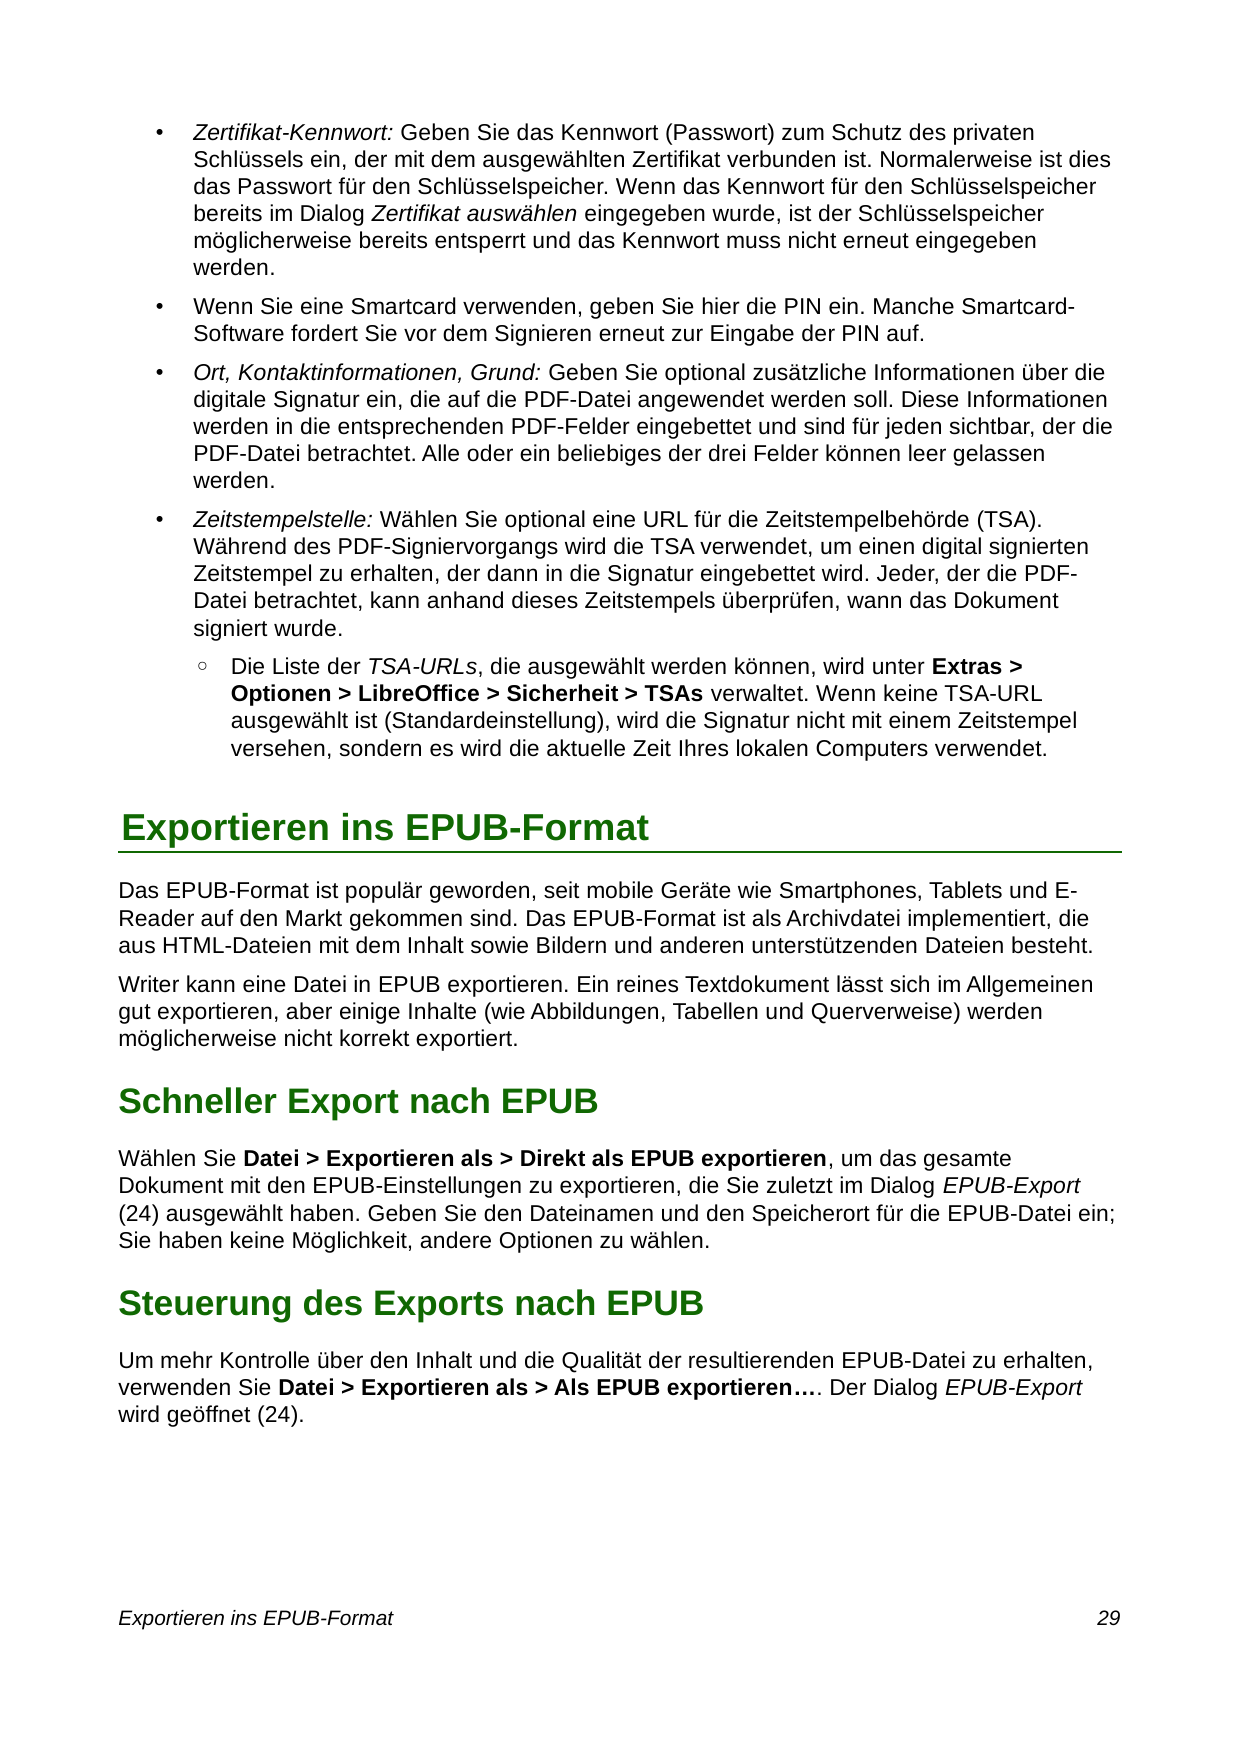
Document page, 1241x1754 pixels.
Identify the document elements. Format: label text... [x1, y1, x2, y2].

list Zeitstempelstelle: Wählen Sie optional eine URL für die Zeitstempelbehörde (TSA). Während des PDF-Signiervorgangs wird die TSA verwendet, um einen digital signierten Zeitstempel zu erhalten, der dann in die Signatur eingebettet wird. Jeder, der die PDF-Datei betrachtet, kann anhand dieses Zeitstempels überprüfen, wann das Dokument signiert wurde. [156, 506, 1122, 641]
list Die Liste der TSA-URLs, die ausgewählt werden können, wird unter Extras > Optionen > LibreOffice > Sicherheit > TSAs verwaltet. Wenn keine TSA-URL ausgewählt ist (Standardeinstellung), wird die Signatur nicht mit einem Zeitstempel versehen, sondern es wird die aktuelle Zeit Ihres lokalen Computers verwendet. [193, 653, 1122, 761]
subtitle Exportieren ins EPUB-Format [118, 802, 1122, 851]
text Das EPUB-Format ist populär geworden, seit mobile Geräte wie Smartphones, Tablets und E-Reader auf den Markt gekommen sind. Das EPUB-Format ist als Archivdatei implementiert, die aus HTML-Dateien mit dem Inhalt sowie Bildern und anderen unterstützenden Dateien besteht. [118, 877, 1122, 958]
text Um mehr Kontrolle über den Inhalt und die Qualität der resultierenden EPUB-Datei zu erhalten, verwenden Sie Datei > Exportieren als > Als EPUB exportieren…. Der Dialog EPUB-Export wird geöffnet (Abbildung 24). [118, 1347, 1122, 1428]
text Writer kann eine Datei in EPUB exportieren. Ein reines Textdokument lässt sich im Allgemeinen gut exportieren, aber einige Inhalte (wie Abbildungen, Tabellen und Querverweise) werden möglicherweise nicht korrekt exportiert. [118, 970, 1122, 1051]
subtitle Schneller Export nach EPUB [118, 1081, 1122, 1121]
list Wenn Sie eine Smartcard verwenden, geben Sie hier die PIN ein. Manche Smartcard-Software fordert Sie vor dem Signieren erneut zur Eingabe der PIN auf. [156, 292, 1122, 347]
text Wählen Sie Datei > Exportieren als > Direkt als EPUB exportieren, um das gesamte Dokument mit den EPUB-Einstellungen zu exportieren, die Sie zuletzt im Dialog EPUB-Export (Abbildung 24) ausgewählt haben. Geben Sie den Dateinamen und den Speicherort für die EPUB-Datei ein; Sie haben keine Möglichkeit, andere Optionen zu wählen. [118, 1145, 1122, 1253]
list Zertifikat-Kennwort: Geben Sie das Kennwort (Passwort) zum Schutz des privaten Schlüssels ein, der mit dem ausgewählten Zertifikat verbunden ist. Normalerweise ist dies das Passwort für den Schlüsselspeicher. Wenn das Kennwort für den Schlüsselspeicher bereits im Dialog Zertifikat auswählen eingegeben wurde, ist der Schlüsselspeicher möglicherweise bereits entsperrt und das Kennwort muss nicht erneut eingegeben werden. [156, 118, 1122, 281]
subtitle Steuerung des Exports nach EPUB [118, 1282, 1122, 1323]
list Ort, Kontaktinformationen, Grund: Geben Sie optional zusätzliche Informationen über die digitale Signatur ein, die auf die PDF-Datei angewendet werden soll. Diese Informationen werden in die entsprechenden PDF-Felder eingebettet und sind für jeden sichtbar, der die PDF-Datei betrachtet. Alle oder ein beliebiges der drei Felder können leer gelassen werden. [156, 358, 1122, 494]
